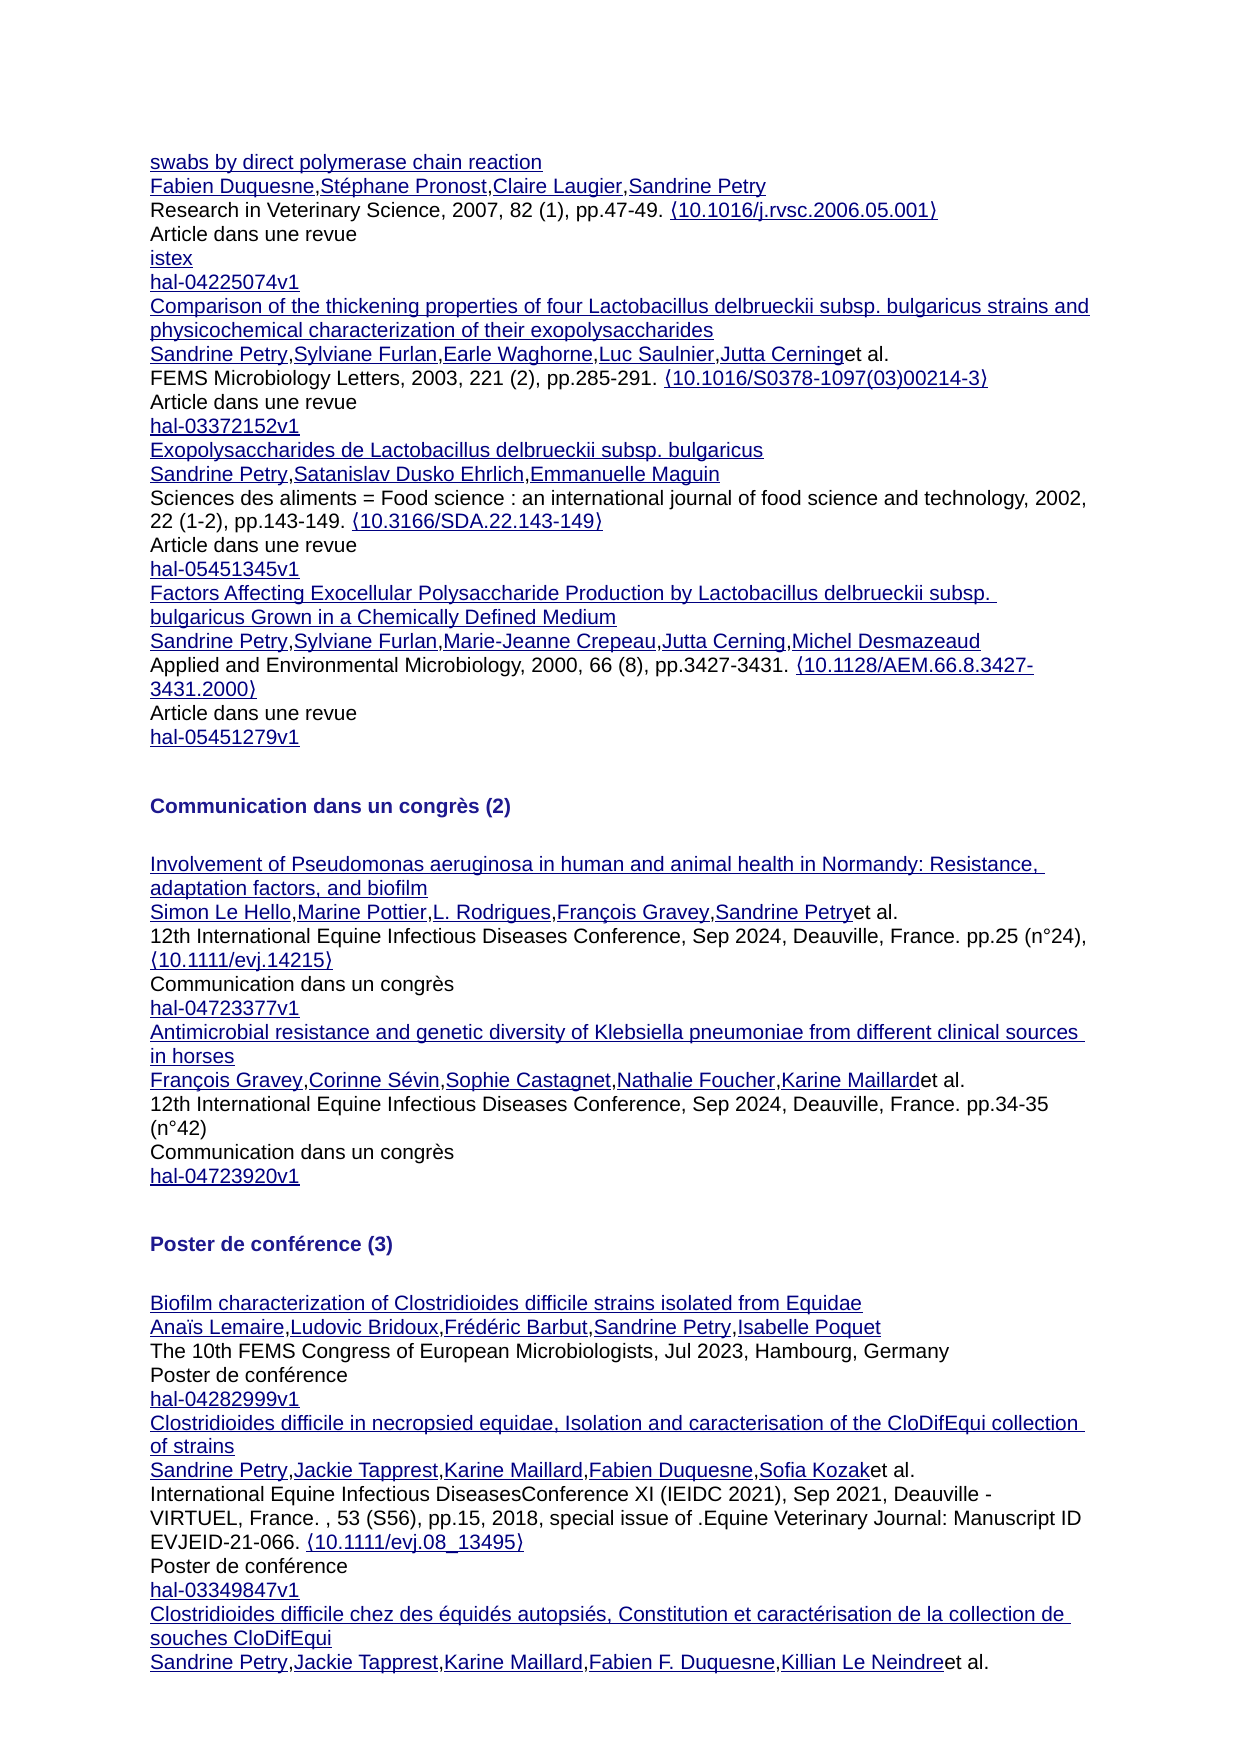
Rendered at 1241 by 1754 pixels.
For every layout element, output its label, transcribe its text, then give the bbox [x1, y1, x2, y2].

table_cell Factors Affecting Exocellular Polysaccharide Production by Lactobacillus delbrueckii subsp. bulgaricus Grown in a Chemically Defined Medium Sandrine Petry,Sylviane Furlan,Marie-Jeanne Crepeau,Jutta Cerning,Michel Desmazeaud Applied and Environmental Microbiology, 2000, 66 (8), pp.3427-3431. ⟨10.1128/AEM.66.8.3427-3431.2000⟩ Article dans une revue hal-05451279v1 [150, 581, 1090, 749]
subtitle Communication dans un congrès (2) [150, 794, 1090, 818]
table_cell Exopolysaccharides de Lactobacillus delbrueckii subsp. bulgaricus Sandrine Petry,Satanislav Dusko Ehrlich,Emmanuelle Maguin Sciences des aliments = Food science : an international journal of food science and technology, 2002, 22 (1-2), pp.143-149. ⟨10.3166/SDA.22.143-149⟩ Article dans une revue hal-05451345v1 [150, 438, 1090, 581]
table_cell physicochemical characterization of their exopolysaccharides Sandrine Petry,Sylviane Furlan,Earle Waghorne,Luc Saulnier,Jutta Cerninget al. FEMS Microbiology Letters, 2003, 221 (2), pp.285-291. ⟨10.1016/S0378-1097(03)00214-3⟩ Article dans une revue hal-03372152v1 [150, 316, 1090, 437]
table_header Biofilm characterization of Clostridioides difficile strains isolated from Equidae Anaïs Lemaire,Ludovic Bridoux,Frédéric Barbut,Sandrine Petry,Isabelle Poquet The 10th FEMS Congress of European Microbiologists, Jul 2023, Hambourg, Germany Poster de conférence hal-04282999v1 [150, 1291, 1090, 1410]
table_cell Clostridioides difficile chez des équidés autopsiés, Constitution et caractérisation de la collection de souches CloDifEqui Sandrine Petry,Jackie Tapprest,Karine Maillard,Fabien F. Duquesne,Killian Le Neindreet al. [150, 1602, 1090, 1674]
table_cell Antimicrobial resistance and genetic diversity of Klebsiella pneumoniae from different clinical sources in horses François Gravey,Corinne Sévin,Sophie Castagnet,Nathalie Foucher,Karine Maillardet al. 12th International Equine Infectious Diseases Conference, Sep 2024, Deauville, France. pp.34-35 (n°42) Communication dans un congrès hal-04723920v1 [150, 1020, 1090, 1187]
table_cell Clostridioides difficile in necropsied equidae, Isolation and caracterisation of the CloDifEqui collection of strains Sandrine Petry,Jackie Tapprest,Karine Maillard,Fabien Duquesne,Sofia Kozaket al. International Equine Infectious DiseasesConference XI (IEIDC 2021), Sep 2021, Deauville - VIRTUEL, France. , 53 (S56), pp.15, 2018, special issue of .Equine Veterinary Journal: Manuscript ID EVJEID-21-066. ⟨10.1111/evj.08_13495⟩ Poster de conférence hal-03349847v1 [150, 1410, 1090, 1602]
table_header Involvement of Pseudomonas aeruginosa in human and animal health in Normandy: Resistance, adaptation factors, and biofilm Simon Le Hello,Marine Pottier,L. Rodrigues,François Gravey,Sandrine Petryet al. 12th International Equine Infectious Diseases Conference, Sep 2024, Deauville, France. pp.25 (n°24), ⟨10.1111/evj.14215⟩ Communication dans un congrès hal-04723377v1 [150, 852, 1090, 1020]
table_cell swabs by direct polymerase chain reaction Fabien Duquesne,Stéphane Pronost,Claire Laugier,Sandrine Petry Research in Veterinary Science, 2007, 82 (1), pp.47-49. ⟨10.1016/j.rvsc.2006.05.001⟩ Article dans une revue istex hal-04225074v1 [150, 150, 1090, 294]
subtitle Poster de conférence (3) [150, 1232, 1090, 1256]
table_cell Comparison of the thickening properties of four Lactobacillus delbrueckii subsp. bulgaricus strains and [150, 294, 1090, 315]
